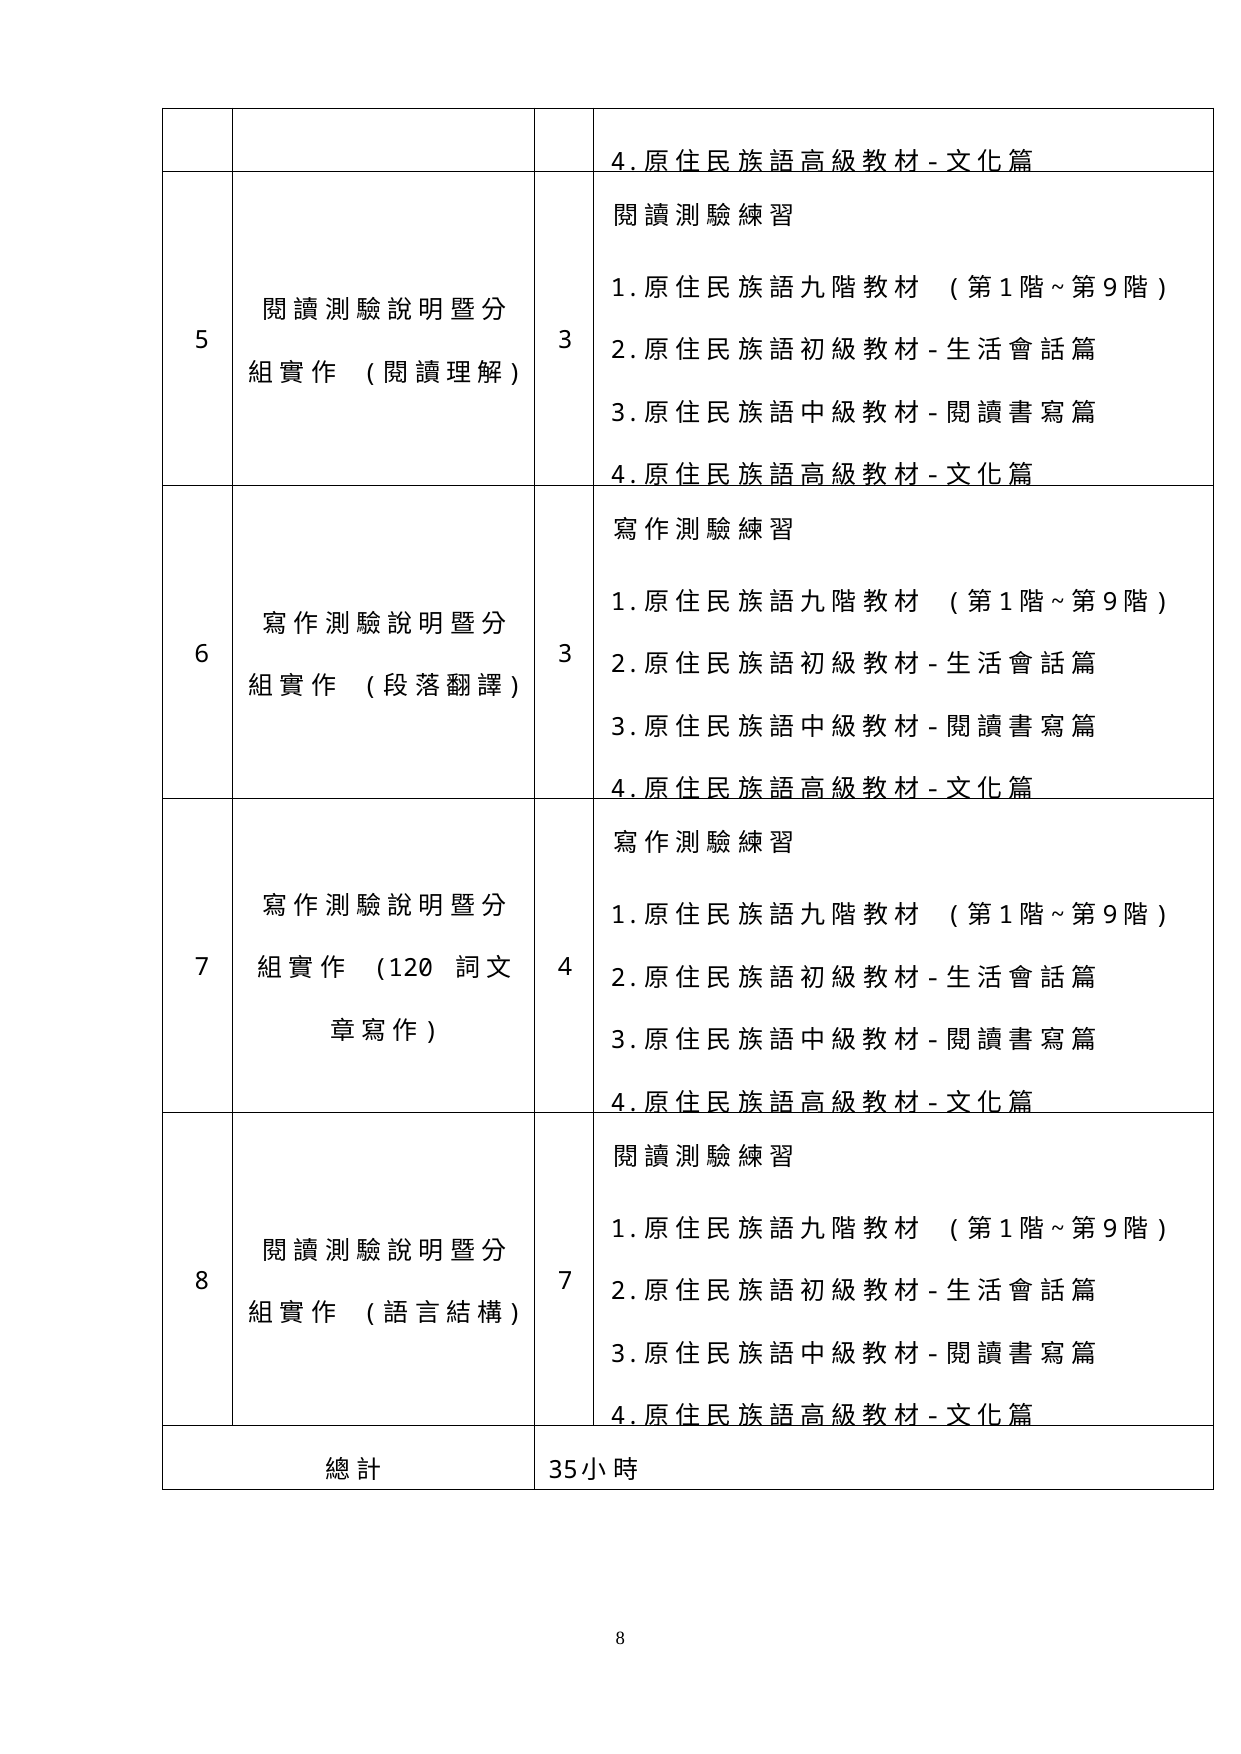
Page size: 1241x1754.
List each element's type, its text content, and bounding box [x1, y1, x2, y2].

table_cell 6 [163, 486, 232, 798]
table_cell 總計 [163, 1426, 534, 1489]
table_cell 寫作測驗說明暨分組實作 (段落翻譯) [233, 486, 534, 798]
table_cell 4 [535, 799, 593, 1112]
table_cell 寫作測驗說明暨分組實作 (120 詞文章寫作) [233, 799, 534, 1112]
table_cell [233, 109, 534, 171]
table_cell 7 [535, 1113, 593, 1425]
table_cell 閱讀測驗練習 1.原住民族語九階教材 (第1階~第9階) 2.原住民族語初級教材-生活會話篇 3.原住民族語中級教材-閱讀書寫篇 4.原住民族語高級教材-文化篇 [594, 172, 1213, 485]
table_cell 閱讀測驗說明暨分組實作 (閱讀理解) [233, 172, 534, 485]
table_cell 3 [535, 172, 593, 485]
table_cell [535, 109, 593, 171]
table_cell 寫作測驗練習 1.原住民族語九階教材 (第1階~第9階) 2.原住民族語初級教材-生活會話篇 3.原住民族語中級教材-閱讀書寫篇 4.原住民族語高級教材-文化篇 [594, 486, 1213, 798]
table_cell 8 [163, 1113, 232, 1425]
table_cell 5 [163, 172, 232, 485]
table_cell 35小時 [535, 1426, 1213, 1489]
table_cell 閱讀測驗練習 1.原住民族語九階教材 (第1階~第9階) 2.原住民族語初級教材-生活會話篇 3.原住民族語中級教材-閱讀書寫篇 4.原住民族語高級教材-文化篇 [594, 1113, 1213, 1425]
table_cell [163, 109, 232, 171]
table_cell 7 [163, 799, 232, 1112]
table_cell 3 [535, 486, 593, 798]
table_cell 寫作測驗練習 1.原住民族語九階教材 (第1階~第9階) 2.原住民族語初級教材-生活會話篇 3.原住民族語中級教材-閱讀書寫篇 4.原住民族語高級教材-文化篇 [594, 799, 1213, 1112]
table_cell 閱讀測驗說明暨分組實作 (語言結構) [233, 1113, 534, 1425]
table_cell 4.原住民族語高級教材-文化篇 [594, 109, 1213, 171]
